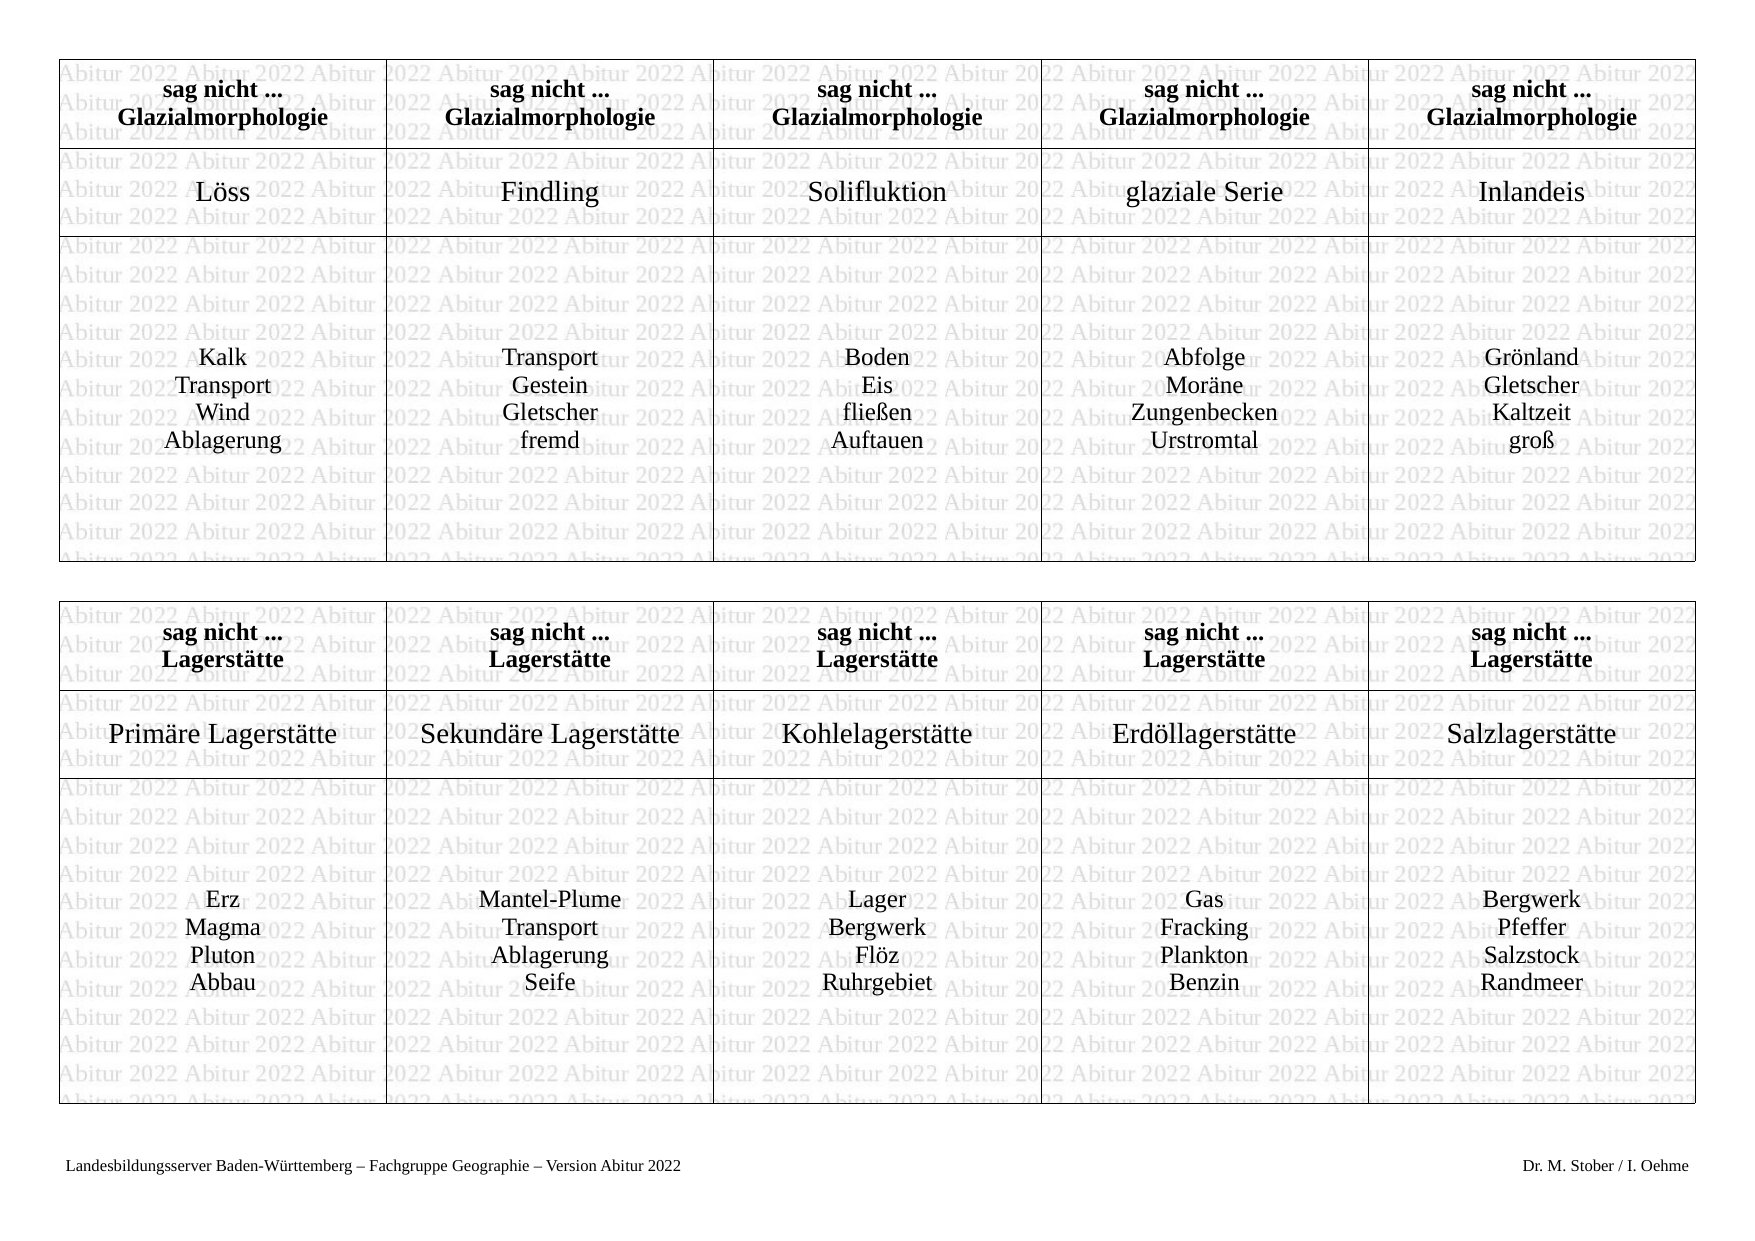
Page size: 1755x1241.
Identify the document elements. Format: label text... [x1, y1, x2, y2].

table_header sag nicht ... Glazialmorphologie [1369, 60, 1695, 148]
table_cell Bergwerk Pfeffer Salzstock Randmeer [1369, 779, 1695, 1103]
table_cell Inlandeis [1369, 149, 1695, 236]
table_header sag nicht ... Lagerstätte [387, 602, 713, 690]
table_cell Solifluktion [714, 149, 1041, 236]
table_header sag nicht ... Lagerstätte [60, 602, 386, 690]
table_cell Sekundäre Lagerstätte [387, 691, 713, 778]
table_cell Gas Fracking Plankton Benzin [1042, 779, 1368, 1103]
table_header sag nicht ... Glazialmorphologie [1042, 60, 1368, 148]
table_cell Findling [387, 149, 713, 236]
table_cell Kohlelagerstätte [714, 691, 1041, 778]
table_header sag nicht ... Lagerstätte [1042, 602, 1368, 690]
table_cell Erdöllagerstätte [1042, 691, 1368, 778]
table_header sag nicht ... Glazialmorphologie [387, 60, 713, 148]
table_cell Abfolge Moräne Zungenbecken Urstromtal [1042, 237, 1368, 561]
table_cell Primäre Lagerstätte [60, 691, 386, 778]
table_cell Transport Gestein Gletscher fremd [387, 237, 713, 561]
table_cell Löss [60, 149, 386, 236]
table_cell Grönland Gletscher Kaltzeit groß [1369, 237, 1695, 561]
table_cell Erz Magma Pluton Abbau [60, 779, 386, 1103]
table_cell Boden Eis fließen Auftauen [714, 237, 1041, 561]
table_cell Salzlagerstätte [1369, 691, 1695, 778]
table_header sag nicht ... Glazialmorphologie [714, 60, 1041, 148]
table_header sag nicht ... Glazialmorphologie [60, 60, 386, 148]
table_cell Lager Bergwerk Flöz Ruhrgebiet [714, 779, 1041, 1103]
table_cell glaziale Serie [1042, 149, 1368, 236]
table_header sag nicht ... Lagerstätte [714, 602, 1041, 690]
table_cell Kalk Transport Wind Ablagerung [60, 237, 386, 561]
table_header sag nicht ... Lagerstätte [1369, 602, 1695, 690]
table_cell Mantel-Plume Transport Ablagerung Seife [387, 779, 713, 1103]
